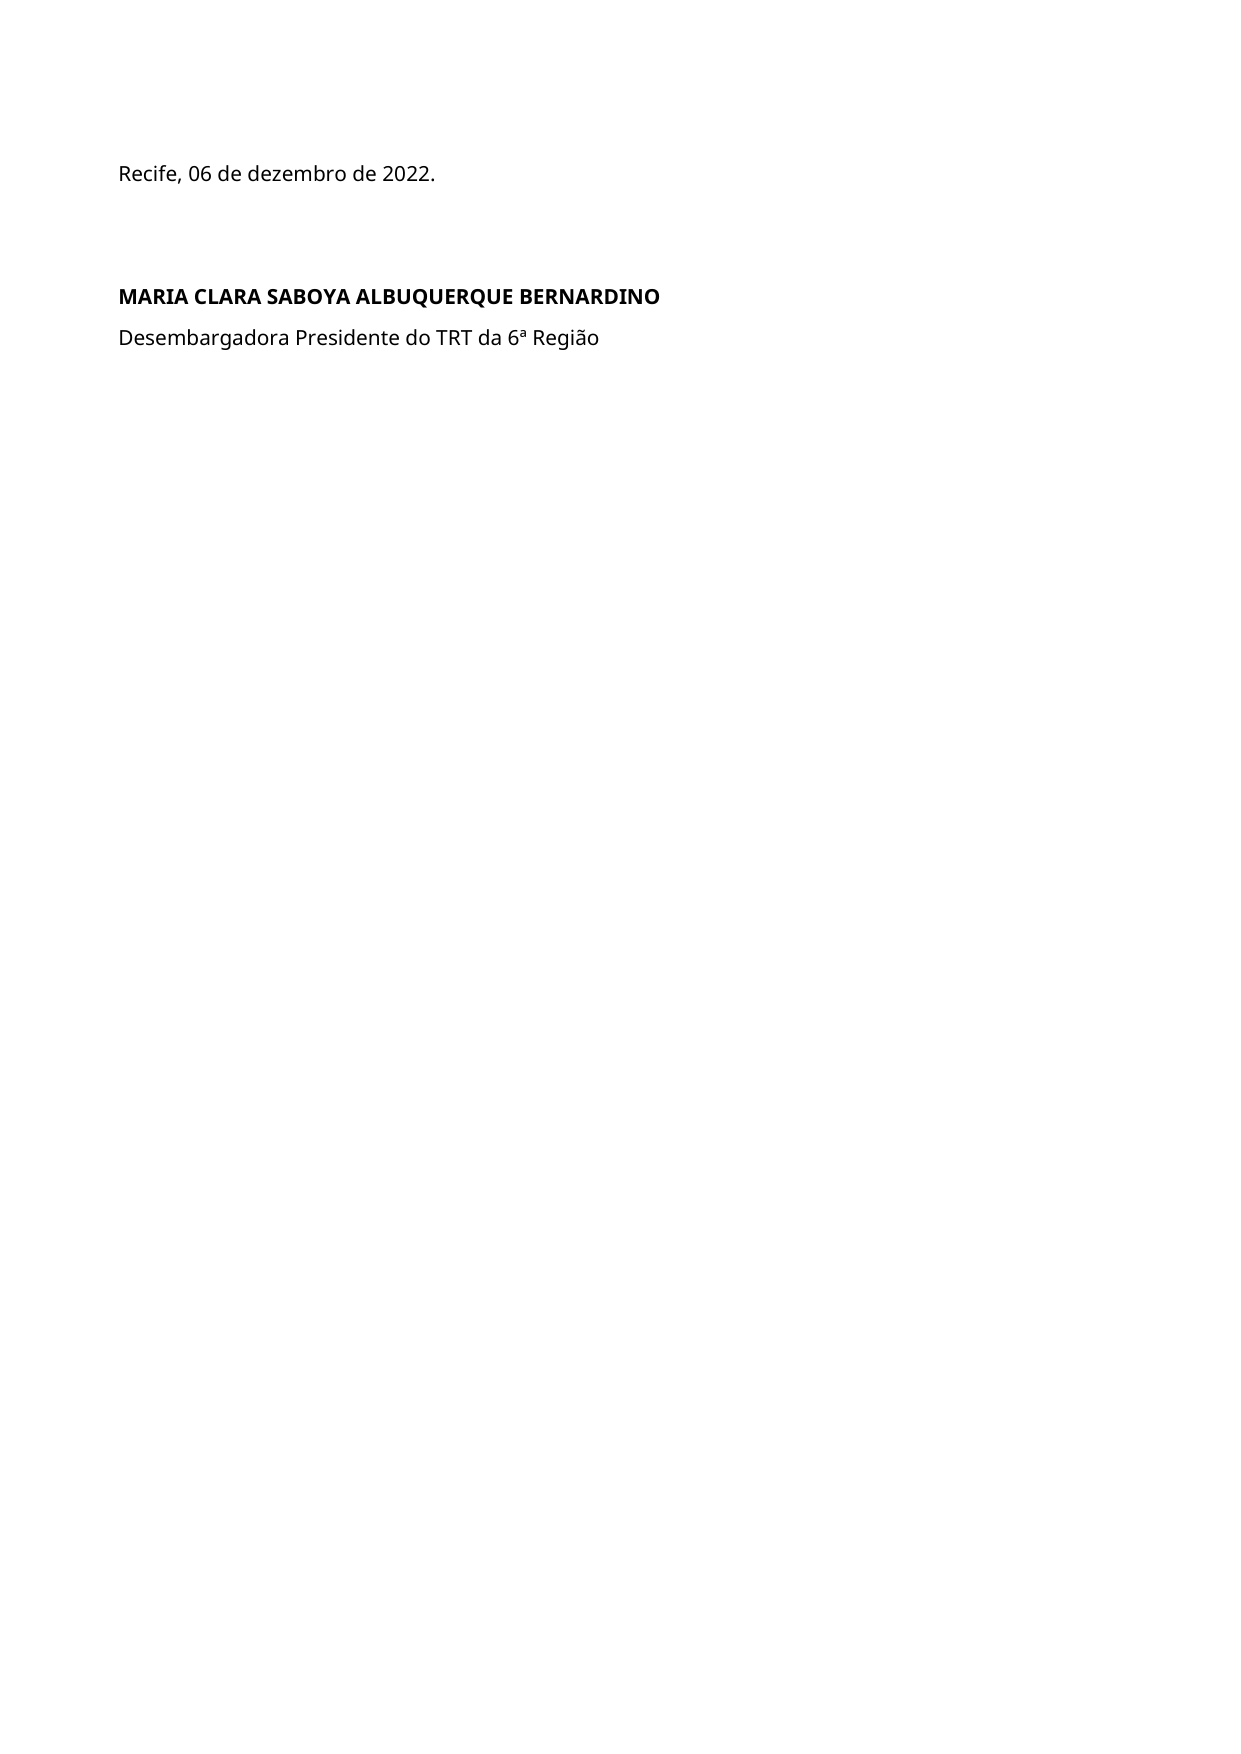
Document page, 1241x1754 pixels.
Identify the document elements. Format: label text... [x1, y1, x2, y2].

text Desembargadora Presidente do TRT da 6ª Região [118, 323, 1122, 351]
text MARIA CLARA SABOYA ALBUQUERQUE BERNARDINO [118, 282, 1107, 310]
text Recife, 06 de dezembro de 2022. [118, 159, 1107, 187]
